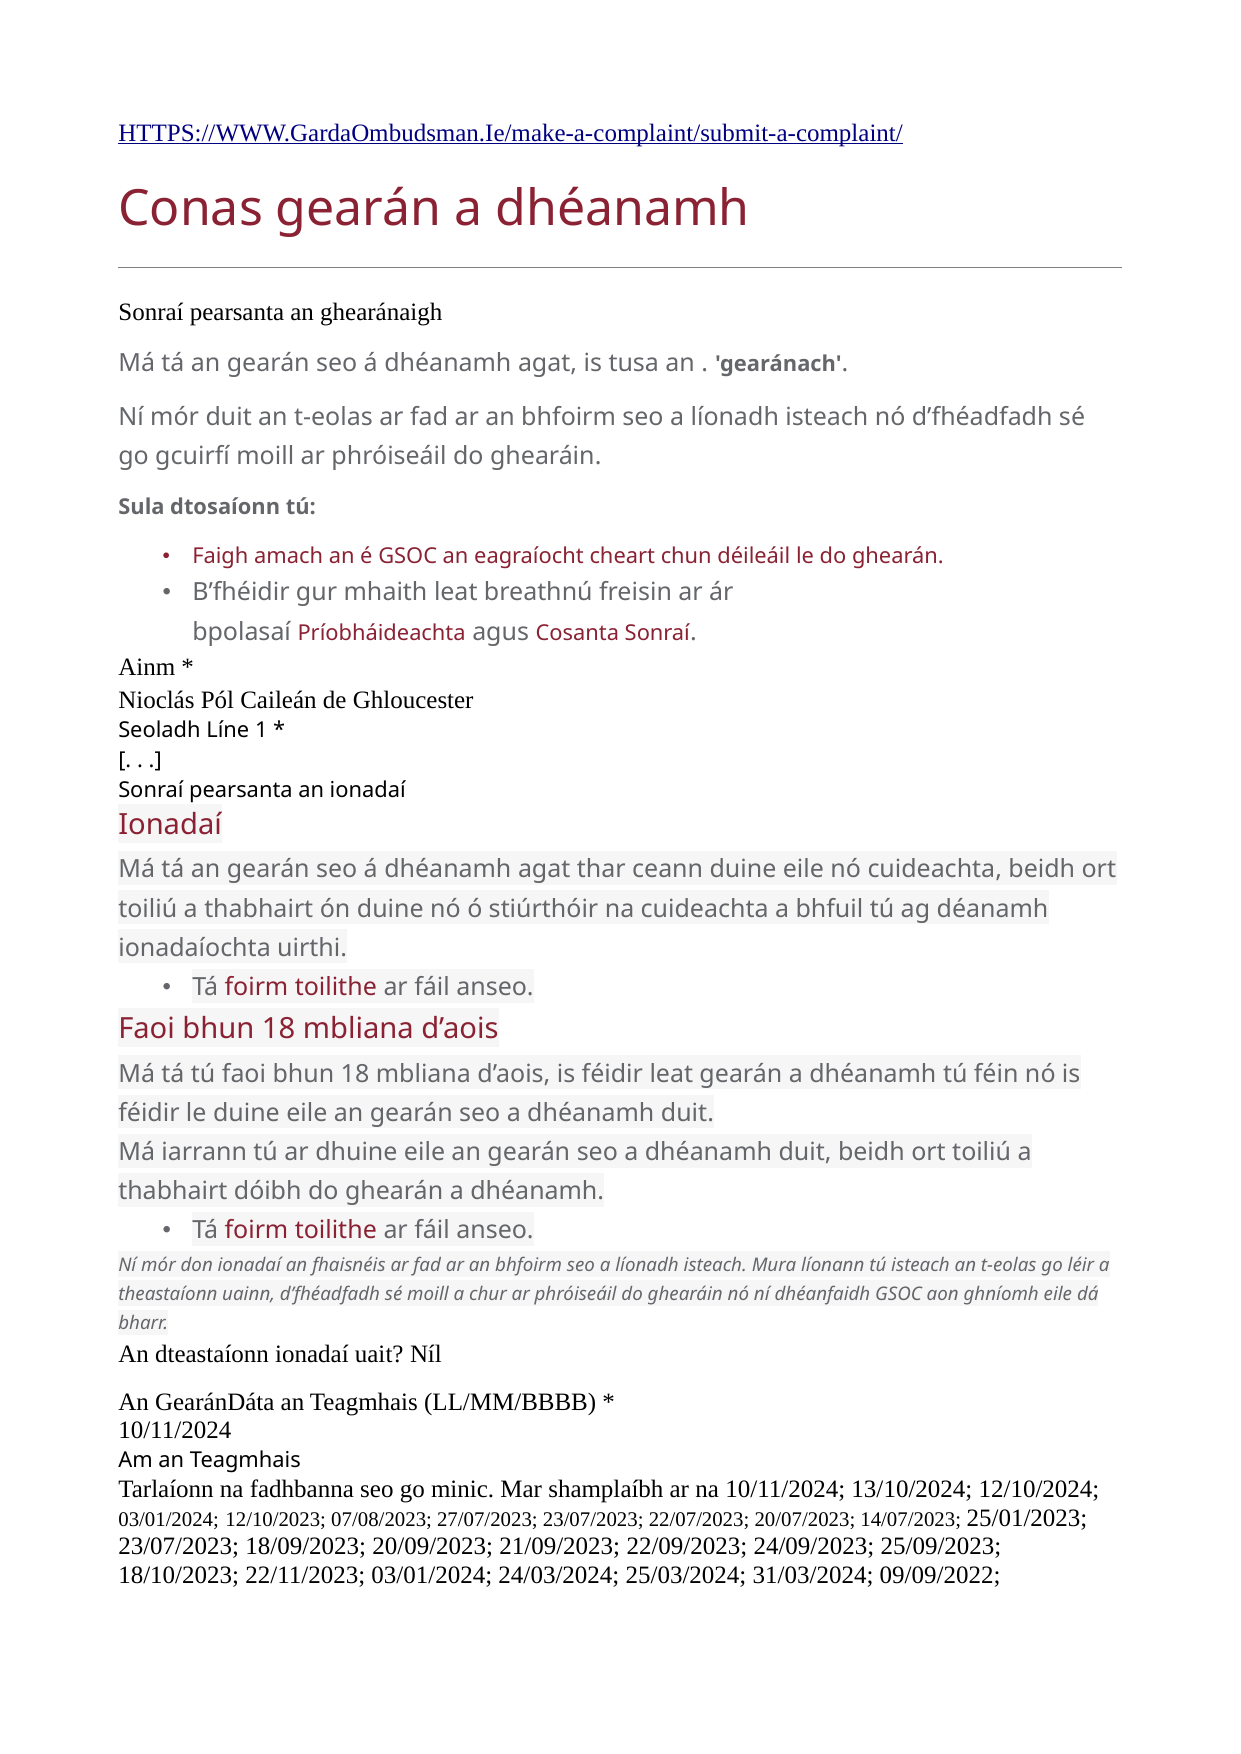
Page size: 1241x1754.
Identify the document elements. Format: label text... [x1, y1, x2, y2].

text Ní mór duit an t-eolas ar fad ar an bhfoirm seo a líonadh isteach nó d’fhéadfadh sé go gcuirfí moill ar phróiseáil do ghearáin. [118, 398, 1122, 471]
text HTTPS://WWW.GardaOmbudsman.Ie/make-a-complaint/submit-a-complaint/ [118, 118, 1122, 147]
text Má tá an gearán seo á dhéanamh agat, is tusa an . 'gearánach'. [118, 344, 1122, 378]
list Tá foirm toilithe ar fáil anseo. [162, 968, 1122, 1003]
text An dteastaíonn ionadaí uait? Níl [118, 1339, 1122, 1368]
text Má tá an gearán seo á dhéanamh agat thar ceann duine eile nó cuideachta, beidh ort toiliú a thabhairt ón duine nó ó stiúrthóir na cuideachta a bhfuil tú ag déanamh ionadaíochta uirthi. [118, 851, 1122, 963]
text Ní mór don ionadaí an fhaisnéis ar fad ar an bhfoirm seo a líonadh isteach. Mura líonann tú isteach an t-eolas go léir a theastaíonn uainn, d’fhéadfadh sé moill a chur ar phróiseáil do ghearáin nó ní dhéanfaidh GSOC aon ghníomh eile dá bharr. [118, 1251, 1122, 1335]
list B’fhéidir gur mhaith leat breathnú freisin ar ár bpolasaí Príobháideachta agus Cosanta Sonraí. [162, 574, 1122, 647]
subtitle Conas gearán a dhéanamh [118, 172, 1122, 240]
subtitle Ionadaí [118, 803, 1122, 843]
text Má tá tú faoi bhun 18 mbliana d’aois, is féidir leat gearán a dhéanamh tú féin nó is féidir le duine eile an gearán seo a dhéanamh duit. [118, 1055, 1122, 1128]
text Má iarrann tú ar dhuine eile an gearán seo a dhéanamh duit, beidh ort toiliú a thabhairt dóibh do ghearán a dhéanamh. [118, 1134, 1122, 1207]
subtitle Faoi bhun 18 mbliana d’aois [118, 1008, 1122, 1047]
text Sula dtosaíonn tú: [118, 491, 1122, 521]
list Faigh amach an é GSOC an eagraíocht cheart chun déileáil le do ghearán. [162, 540, 1122, 569]
text Sonraí pearsanta an ionadaí [118, 774, 1122, 803]
text 10/11/2024 [118, 1415, 1122, 1444]
list Tá foirm toilithe ar fáil anseo. [162, 1212, 1122, 1246]
text Tarlaíonn na fadhbanna seo go minic. Mar shamplaíbh ar na 10/11/2024; 13/10/2024; 12/10/2024; 03/01/2024; 12/10/2023; 07/08/2023; 27/07/2023; 23/07/2023; 22/07/2023; 20/07/2023; 14/07/2023; 25/01/2023; 23/07/2023; 18/09/2023; 20/09/2023; 21/09/2023; 22/09/2023; 24/09/2023; 25/09/2023; 18/10/2023; 22/11/2023; 03/01/2024; 24/03/2024; 25/03/2024; 31/03/2024; 09/09/2022; [118, 1474, 1122, 1589]
text [. . .] [118, 744, 1122, 774]
text An GearánDáta an Teagmhais (LL/MM/BBBB) * [118, 1387, 1122, 1415]
text Seoladh Líne 1 * [118, 714, 1122, 744]
text Am an Teagmhais [118, 1444, 1122, 1474]
text Nioclás Pól Caileán de Ghloucester [118, 685, 1122, 714]
text Sonraí pearsanta an ghearánaigh [118, 297, 1122, 326]
text Ainm * [118, 652, 1122, 681]
